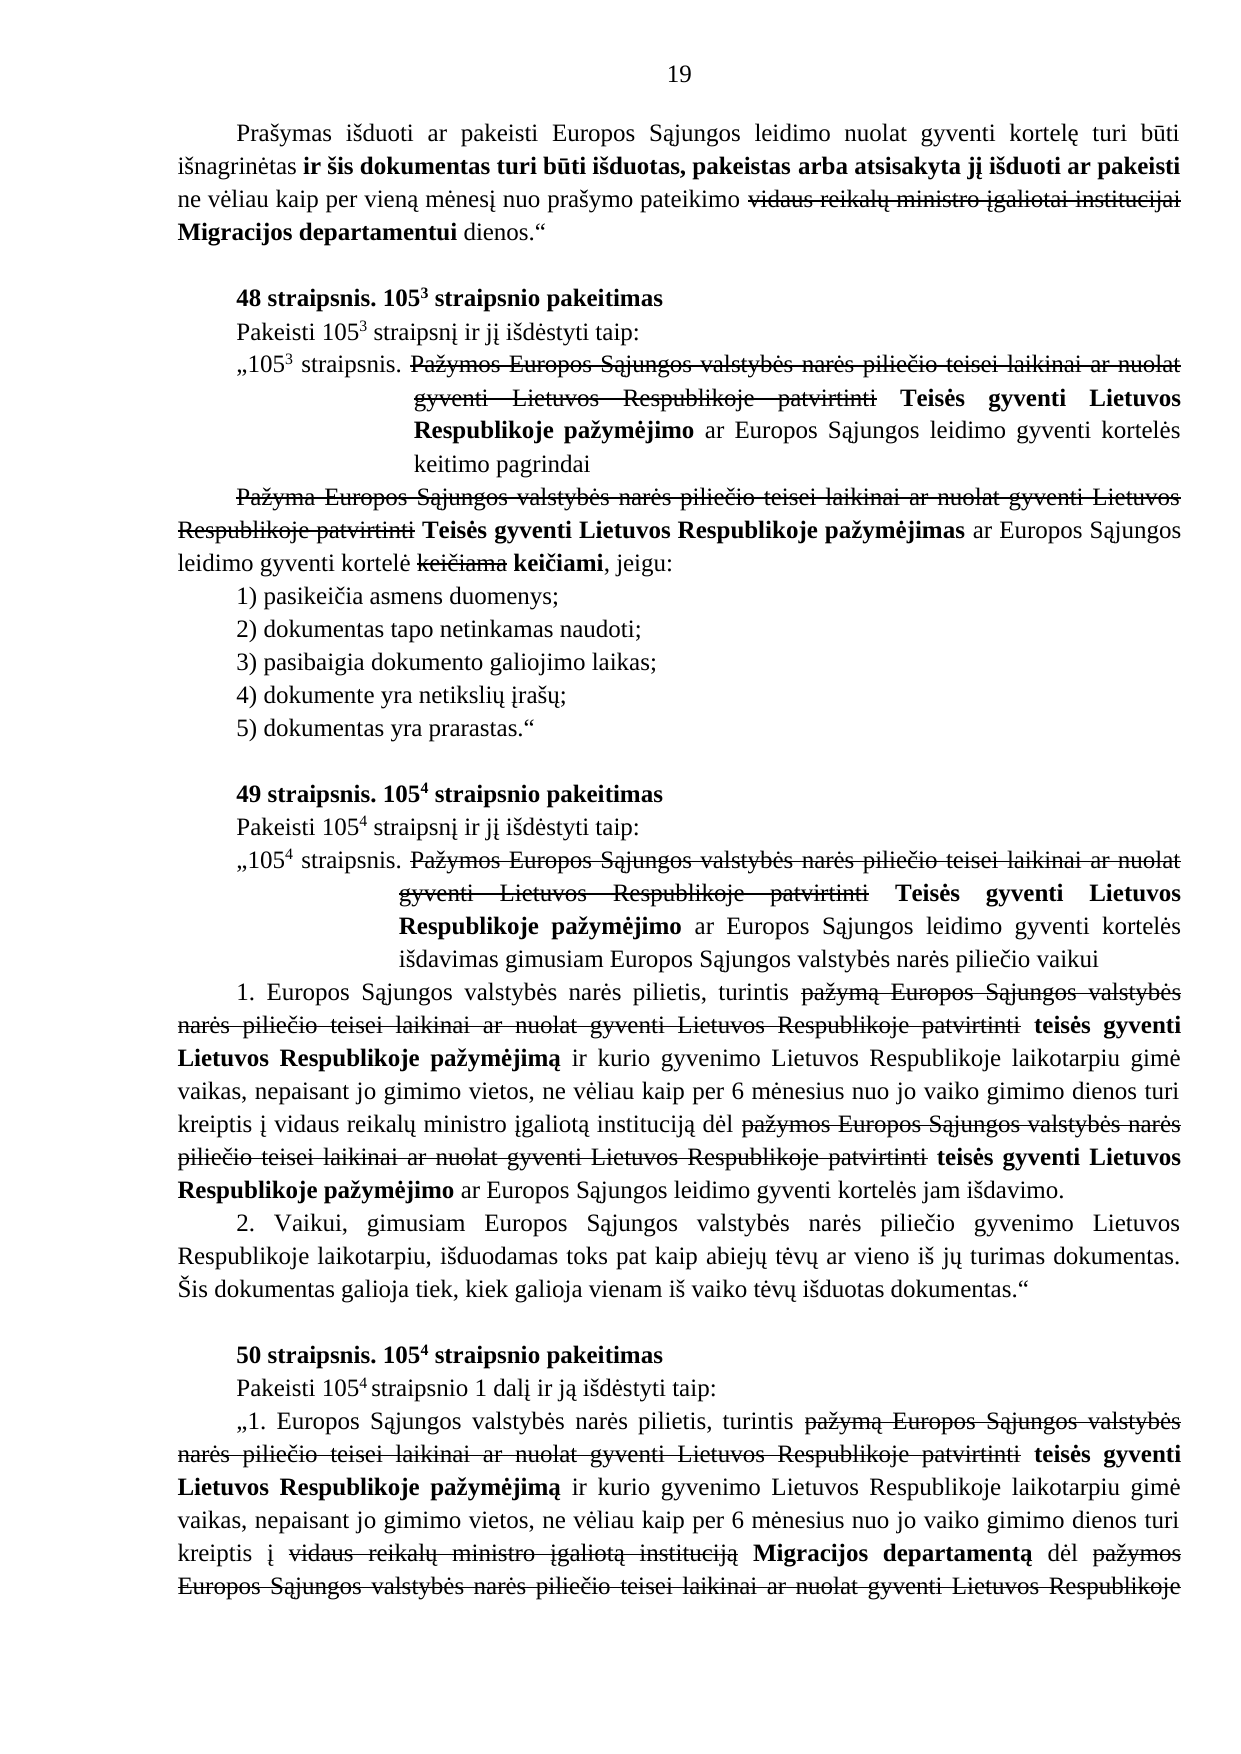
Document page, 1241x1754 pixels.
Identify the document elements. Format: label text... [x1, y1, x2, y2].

text Pakeisti 1054 straipsnį ir jį išdėstyti taip: [177, 812, 1181, 841]
text 1) pasikeičia asmens duomenys; [177, 581, 1181, 609]
text 2) dokumentas tapo netinkamas naudoti; [177, 614, 1181, 642]
text Prašymas išduoti ar pakeisti Europos Sąjungos leidimo nuolat gyventi kortelę turi būti išnagrinėtas ir šis dokumentas turi būti išduotas, pakeistas arba atsisakyta jį išduoti ar pakeisti ne vėliau kaip per vieną mėnesį nuo prašymo pateikimo vidaus reikalų ministro įgaliotai institucijai Migracijos departamentui dienos.“ [177, 118, 1181, 246]
text 5) dokumentas yra prarastas.“ [177, 713, 1181, 742]
text „1053 straipsnis. Pažymos Europos Sąjungos valstybės narės piliečio teisei laikinai ar nuolat gyventi Lietuvos Respublikoje patvirtinti Teisės gyventi Lietuvos Respublikoje pažymėjimo ar Europos Sąjungos leidimo gyventi kortelės keitimo pagrindai [236, 349, 1181, 477]
text „1. Europos Sąjungos valstybės narės pilietis, turintis pažymą Europos Sąjungos valstybės narės piliečio teisei laikinai ar nuolat gyventi Lietuvos Respublikoje patvirtinti teisės gyventi Lietuvos Respublikoje pažymėjimą ir kurio gyvenimo Lietuvos Respublikoje laikotarpiu gimė vaikas, nepaisant jo gimimo vietos, ne vėliau kaip per 6 mėnesius nuo jo vaiko gimimo dienos turi kreiptis į vidaus reikalų ministro įgaliotą instituciją Migracijos departamentą dėl pažymos Europos Sąjungos valstybės narės piliečio teisei laikinai ar nuolat gyventi Lietuvos Respublikoje patvirtinti teisės gyventi Lietuvos Respublikoje pažymėjimo ar Europos Sąjungos leidimo gyventi kortelės jam išdavimo.“ [177, 1406, 1181, 1587]
text 48 straipsnis. 1053 straipsnio pakeitimas [177, 283, 1181, 312]
text 3) pasibaigia dokumento galiojimo laikas; [177, 647, 1181, 676]
text 2. Vaikui, gimusiam Europos Sąjungos valstybės narės piliečio gyvenimo Lietuvos Respublikoje laikotarpiu, išduodamas toks pat kaip abiejų tėvų ar vieno iš jų turimas dokumentas. Šis dokumentas galioja tiek, kiek galioja vienam iš vaiko tėvų išduotas dokumentas.“ [177, 1208, 1181, 1303]
text Pažyma Europos Sąjungos valstybės narės piliečio teisei laikinai ar nuolat gyventi Lietuvos Respublikoje patvirtinti Teisės gyventi Lietuvos Respublikoje pažymėjimas ar Europos Sąjungos leidimo gyventi kortelė keičiama keičiami, jeigu: [177, 482, 1181, 576]
text Pakeisti 1053 straipsnį ir jį išdėstyti taip: [177, 317, 1181, 345]
text 50 straipsnis. 1054 straipsnio pakeitimas [177, 1340, 1181, 1369]
text 49 straipsnis. 1054 straipsnio pakeitimas [177, 779, 1181, 808]
text 4) dokumente yra netikslių įrašų; [177, 680, 1181, 708]
text Pakeisti 1054 straipsnio 1 dalį ir ją išdėstyti taip: [177, 1373, 1181, 1402]
text 1. Europos Sąjungos valstybės narės pilietis, turintis pažymą Europos Sąjungos valstybės narės piliečio teisei laikinai ar nuolat gyventi Lietuvos Respublikoje patvirtinti teisės gyventi Lietuvos Respublikoje pažymėjimą ir kurio gyvenimo Lietuvos Respublikoje laikotarpiu gimė vaikas, nepaisant jo gimimo vietos, ne vėliau kaip per 6 mėnesius nuo jo vaiko gimimo dienos turi kreiptis į vidaus reikalų ministro įgaliotą instituciją dėl pažymos Europos Sąjungos valstybės narės piliečio teisei laikinai ar nuolat gyventi Lietuvos Respublikoje patvirtinti teisės gyventi Lietuvos Respublikoje pažymėjimo ar Europos Sąjungos leidimo gyventi kortelės jam išdavimo. [177, 977, 1181, 1204]
text „1054 straipsnis. Pažymos Europos Sąjungos valstybės narės piliečio teisei laikinai ar nuolat gyventi Lietuvos Respublikoje patvirtinti Teisės gyventi Lietuvos Respublikoje pažymėjimo ar Europos Sąjungos leidimo gyventi kortelės išdavimas gimusiam Europos Sąjungos valstybės narės piliečio vaikui [236, 845, 1181, 973]
